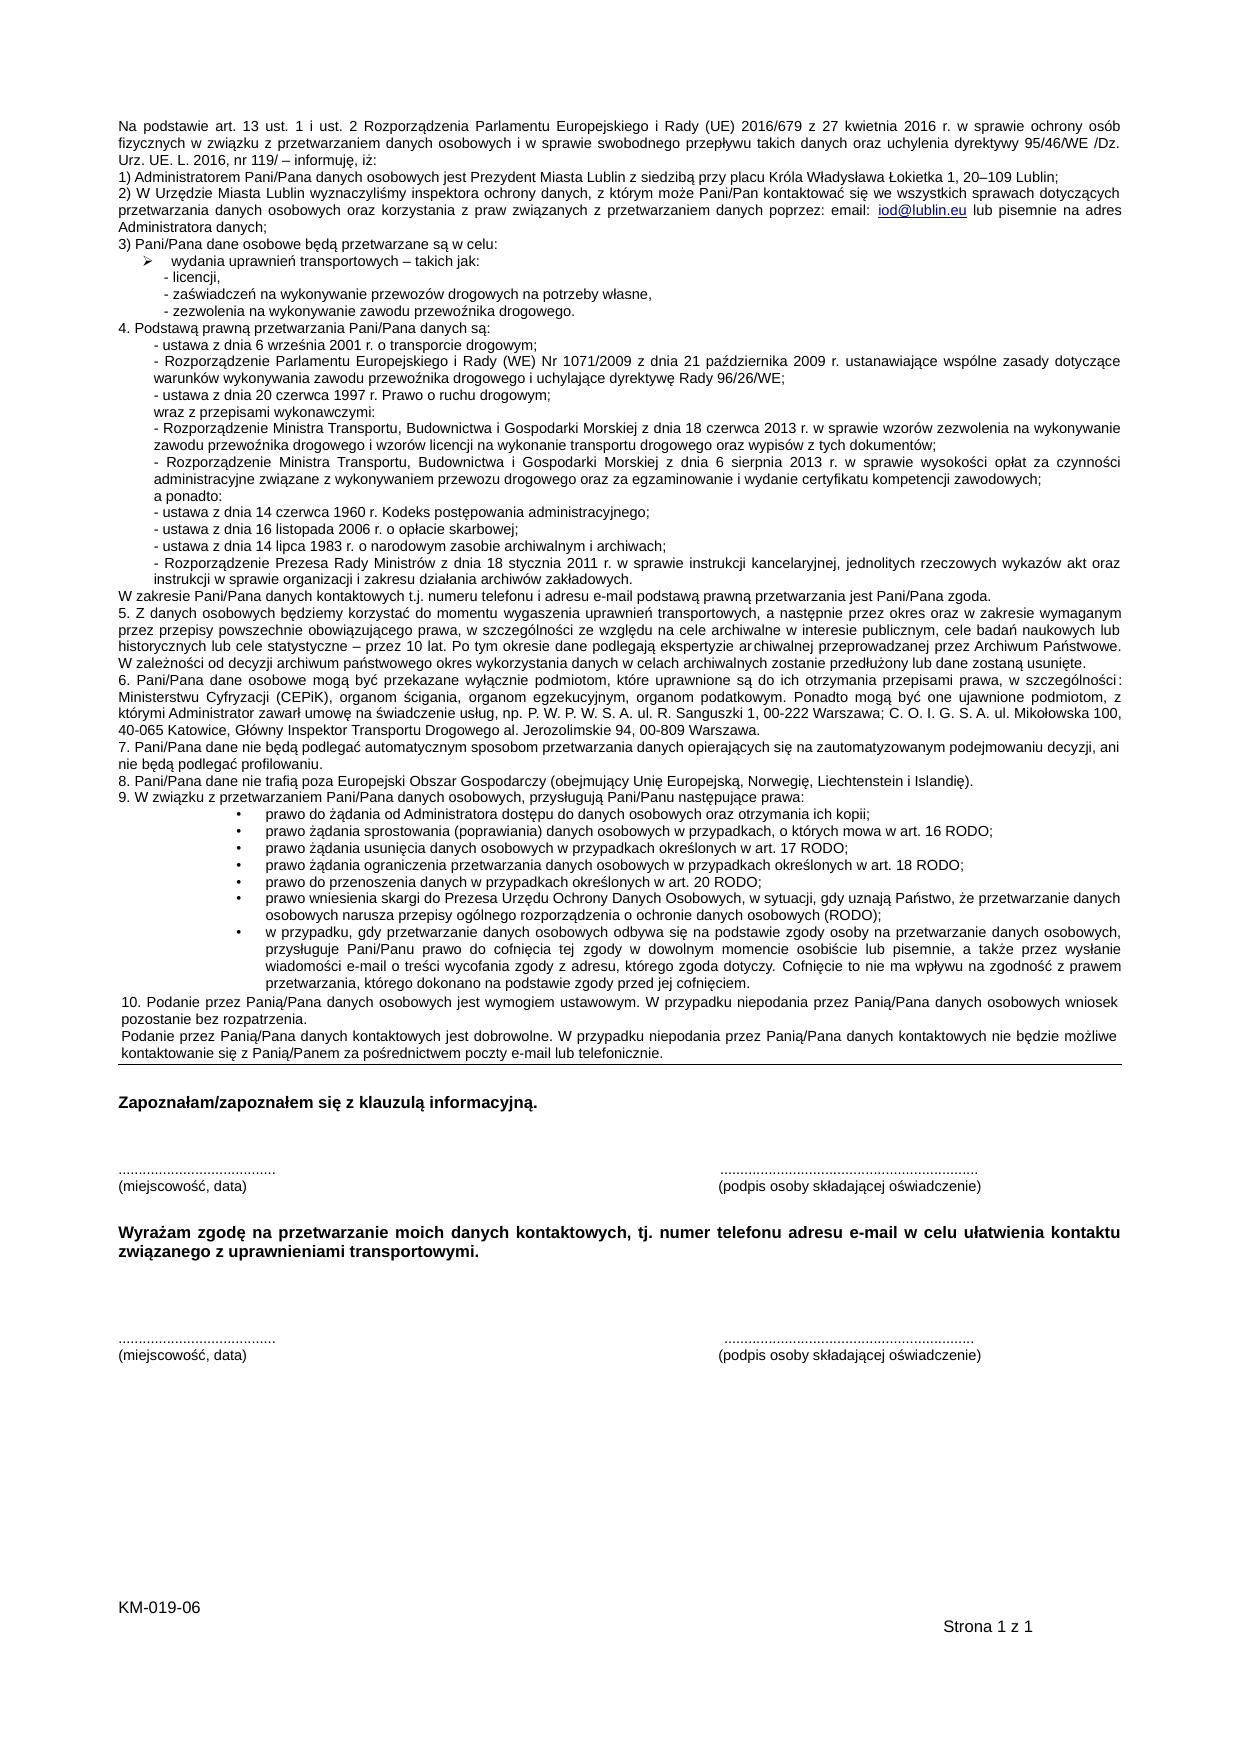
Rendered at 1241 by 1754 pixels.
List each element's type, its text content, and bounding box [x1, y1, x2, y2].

text a ponadto: [153, 487, 1122, 504]
list wydania uprawnień transportowych – takich jak: [142, 252, 1122, 269]
list w przypadku, gdy przetwarzanie danych osobowych odbywa się na podstawie zgody osoby na przetwarzanie danych osobowych, przysługuje Pani/Panu prawo do cofnięcia tej zgody w dowolnym momencie osobiście lub pisemnie, a także przez wysłanie wiadomości e-mail o treści wycofania zgody z adresu, którego zgoda dotyczy. Cofnięcie to nie ma wpływu na zgodność z prawem przetwarzania, którego dokonano na podstawie zgody przed jej cofnięciem. [236, 924, 1122, 991]
text ....................................... .............................................................. [118, 1330, 1122, 1346]
text - ustawa z dnia 20 czerwca 1997 r. Prawo o ruchu drogowym; [153, 387, 1122, 403]
list prawo do przenoszenia danych w przypadkach określonych w art. 20 RODO; [236, 873, 1122, 890]
text Na podstawie art. 13 ust. 1 i ust. 2 Rozporządzenia Parlamentu Europejskiego i Rady (UE) 2016/679 z 27 kwietnia 2016 r. w sprawie ochrony osób fizycznych w związku z przetwarzaniem danych osobowych i w sprawie swobodnego przepływu takich danych oraz uchylenia dyrektywy 95/46/WE /Dz. Urz. UE. L. 2016, nr 119/ – informuję, iż: [118, 118, 1122, 168]
list prawo żądania sprostowania (poprawiania) danych osobowych w przypadkach, o których mowa w art. 16 RODO; [236, 823, 1122, 839]
text - Rozporządzenie Prezesa Rady Ministrów z dnia 18 stycznia 2011 r. w sprawie instrukcji kancelaryjnej, jednolitych rzeczowych wykazów akt oraz instrukcji w sprawie organizacji i zakresu działania archiwów zakładowych. [153, 554, 1122, 588]
list prawo wniesienia skargi do Prezesa Urzędu Ochrony Danych Osobowych, w sytuacji, gdy uznają Państwo, że przetwarzanie danych osobowych narusza przepisy ogólnego rozporządzenia o ochronie danych osobowych (RODO); [236, 890, 1122, 924]
text 7. Pani/Pana dane nie będą podlegać automatycznym sposobom przetwarzania danych opierających się na zautomatyzowanym podejmowaniu decyzji, ani nie będą podlegać profilowaniu. [118, 739, 1122, 772]
text - ustawa z dnia 14 czerwca 1960 r. Kodeks postępowania administracyjnego; [153, 504, 1122, 521]
text - Rozporządzenie Parlamentu Europejskiego i Rady (WE) Nr 1071/2009 z dnia 21 października 2009 r. ustanawiające wspólne zasady dotyczące warunków wykonywania zawodu przewoźnika drogowego i uchylające dyrektywę Rady 96/26/WE; [153, 353, 1122, 387]
list prawo do żądania od Administratora dostępu do danych osobowych oraz otrzymania ich kopii; [236, 806, 1122, 823]
text (miejscowość, data) (podpis osoby składającej oświadczenie) [118, 1177, 1122, 1194]
text - ustawa z dnia 14 lipca 1983 r. o narodowym zasobie archiwalnym i archiwach; [153, 537, 1122, 554]
text 5. Z danych osobowych będziemy korzystać do momentu wygaszenia uprawnień transportowych, a następnie przez okres oraz w zakresie wymaganym przez przepisy powszechnie obowiązującego prawa, w szczególności ze względu na cele archiwalne w interesie publicznym, cele badań naukowych lub historycznych lub cele statystyczne – przez 10 lat. Po tym okresie dane podlegają ekspertyzie ar­chiwalnej przeprowadzanej przez Archiwum Państwowe. W zależności od decyzji archiwum państwowego okres wykorzystania danych w celach archiwalnych zostanie przedłużony lub dane zostaną usunięte. [118, 604, 1122, 672]
text 8. Pani/Pana dane nie trafią poza Europejski Obszar Gospodarczy (obejmujący Unię Europejską, Norwegię, Liechtenstein i Islandię). [118, 772, 1122, 789]
text - ustawa z dnia 6 września 2001 r. o transporcie drogowym; [153, 336, 1122, 353]
text ....................................... ................................................................ [118, 1160, 1122, 1177]
text 9. W związku z przetwarzaniem Pani/Pana danych osobowych, przysługują Pani/Panu następujące prawa: [118, 789, 1122, 806]
text Wyrażam zgodę na przetwarzanie moich danych kontaktowych, tj. numer telefonu adresu e-mail w celu ułatwienia kontaktu związanego z uprawnieniami transportowymi. [118, 1222, 1122, 1261]
text 6. Pani/Pana dane osobowe mogą być przekazane wyłącznie podmiotom, które uprawnione są do ich otrzymania przepisami prawa, w szczególności: Ministerstwu Cyfryzacji (CEPiK), organom ścigania, organom egzekucyjnym, organom podatkowym. Ponadto mogą być one ujawnione podmiotom, z którymi Administrator zawarł umowę na świadczenie usług, np. P. W. P. W. S. A. ul. R. Sanguszki 1, 00-222 Warszawa; C. O. I. G. S. A. ul. Mikołowska 100, 40-065 Katowice, Główny Inspektor Transportu Drogowego al. Jerozolimskie 94, 00-809 Warszawa. [118, 672, 1122, 739]
list prawo żądania ograniczenia przetwarzania danych osobowych w przypadkach określonych w art. 18 RODO; [236, 856, 1122, 873]
text wraz z przepisami wykonawczymi: [153, 403, 1122, 420]
list - zezwolenia na wykonywanie zawodu przewoźnika drogowego. [118, 303, 1122, 319]
text 10. Podanie przez Panią/Pana danych osobowych jest wymogiem ustawowym. W przypadku niepodania przez Panią/Pana danych osobowych wniosek pozostanie bez rozpatrzenia. Podanie przez Panią/Pana danych kontaktowych jest dobrowolne. W przypadku niepodania przez Panią/Pana danych kontaktowych nie będzie możliwe kontaktowanie się z Panią/Panem za pośrednictwem poczty e-mail lub telefonicznie. [118, 991, 1122, 1064]
list prawo żądania usunięcia danych osobowych w przypadkach określonych w art. 17 RODO; [236, 839, 1122, 856]
text 1) Administratorem Pani/Pana danych osobowych jest Prezydent Miasta Lublin z siedzibą przy placu Króla Władysława Łokietka 1, 20–109 Lublin; [118, 168, 1122, 185]
text 2) W Urzędzie Miasta Lublin wyznaczyliśmy inspektora ochrony danych, z którym może Pani/Pan kontaktować się we wszystkich sprawach dotyczących przetwarzania danych osobowych oraz korzystania z praw związanych z przetwarzaniem danych poprzez: email: iod@lublin.eu lub pisemnie na adres Administratora danych; [118, 185, 1122, 236]
text 3) Pani/Pana dane osobowe będą przetwarzane są w celu: [118, 236, 1122, 252]
text - ustawa z dnia 16 listopada 2006 r. o opłacie skarbowej; [153, 521, 1122, 537]
text 4. Podstawą prawną przetwarzania Pani/Pana danych są: [118, 319, 1122, 336]
list - licencji, [118, 269, 1122, 286]
text Zapoznałam/zapoznałem się z klauzulą informacyjną. [118, 1093, 1122, 1112]
text (miejscowość, data) (podpis osoby składającej oświadczenie) [118, 1346, 1122, 1363]
text - Rozporządzenie Ministra Transportu, Budownictwa i Gospodarki Morskiej z dnia 18 czerwca 2013 r. w sprawie wzorów zezwolenia na wykonywanie zawodu przewoźnika drogowego i wzorów licencji na wykonanie transportu drogowego oraz wypisów z tych dokumentów; [153, 420, 1122, 454]
text - Rozporządzenie Ministra Transportu, Budownictwa i Gospodarki Morskiej z dnia 6 sierpnia 2013 r. w sprawie wysokości opłat za czynności administracyjne związane z wykonywaniem przewozu drogowego oraz za egzaminowanie i wydanie certyfikatu kompetencji zawodowych; [153, 454, 1122, 487]
list - zaświadczeń na wykonywanie przewozów drogowych na potrzeby własne, [118, 286, 1122, 303]
text W zakresie Pani/Pana danych kontaktowych t.j. numeru telefonu i adresu e-mail podstawą prawną przetwarzania jest Pani/Pana zgoda. [118, 588, 1122, 604]
